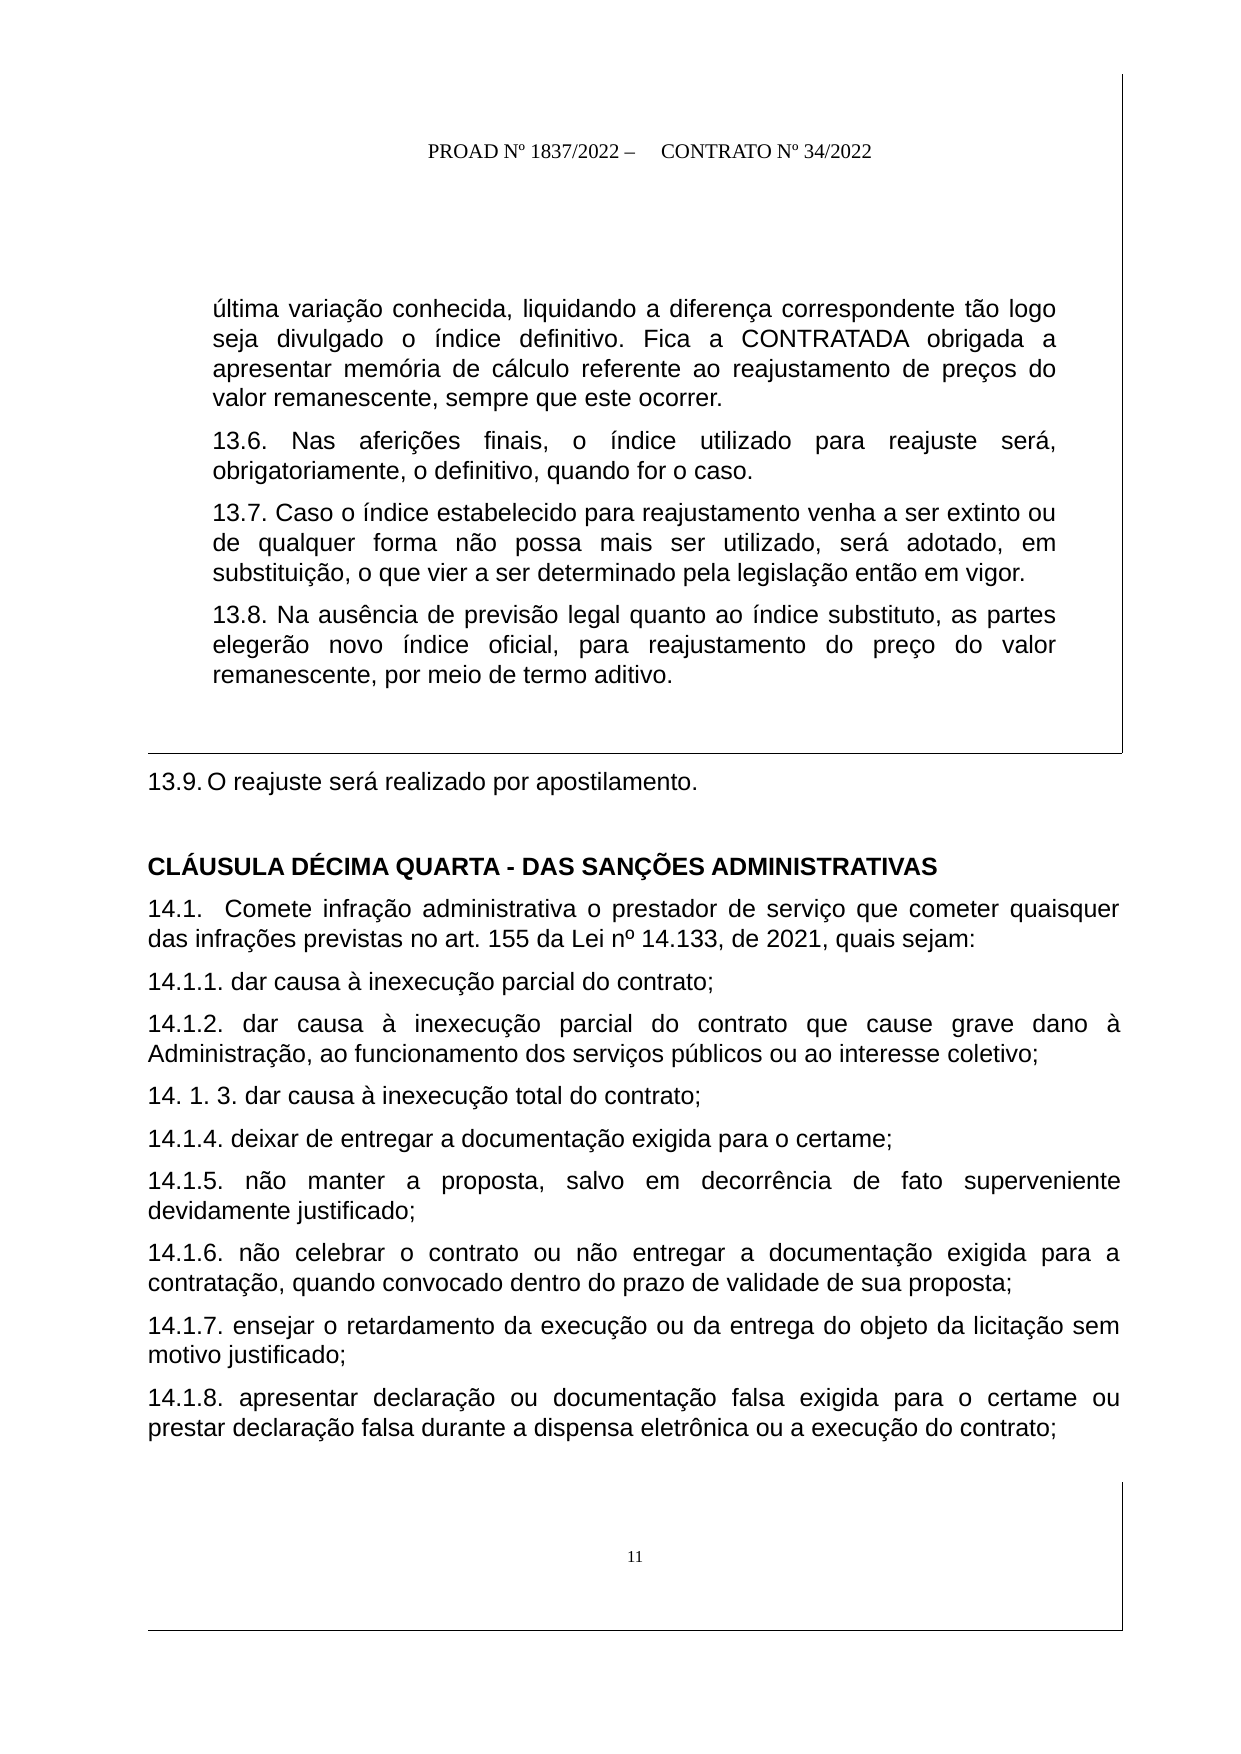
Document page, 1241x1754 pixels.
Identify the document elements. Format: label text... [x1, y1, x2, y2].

text 14.1. Comete infração administrativa o prestador de serviço que cometer quaisquer das infrações previstas no art. 155 da Lei nº 14.133, de 2021, quais sejam: [147, 893, 1122, 953]
text 13.8. Na ausência de previsão legal quanto ao índice substituto, as partes elegerão novo índice oficial, para reajustamento do preço do valor remanescente, por meio de termo aditivo. [147, 534, 1122, 753]
text 14.1.8. apresentar declaração ou documentação falsa exigida para o certame ou prestar declaração falsa durante a dispensa eletrônica ou a execução do contrato; [147, 1382, 1122, 1442]
text CLÁUSULA DÉCIMA QUARTA - DAS SANÇÕES ADMINISTRATIVAS [147, 851, 1122, 881]
text 13.7. Caso o índice estabelecido para reajustamento venha a ser extinto ou de qualquer forma não possa mais ser utilizado, será adotado, em substituição, o que vier a ser determinado pela legislação então em vigor. [147, 432, 1122, 534]
text 13.9. O reajuste será realizado por apostilamento. [147, 766, 1122, 796]
text 14.1.1. dar causa à inexecução parcial do contrato; [147, 965, 1122, 995]
text 14.1.7. ensejar o retardamento da execução ou da entrega do objeto da licitação sem motivo justificado; [147, 1309, 1122, 1369]
text 13.5. No caso de atraso ou não divulgação do índice de reajustamento, o CONTRATANTE pagará à CONTRATADA a importância calculada pela última variação conhecida, liquidando a diferença correspondente tão logo seja divulgado o índice definitivo. Fica a CONTRATADA obrigada a apresentar memória de cálculo referente ao reajustamento de preços do valor remanescente, sempre que este ocorrer. [147, 228, 1122, 360]
text 14.1.4. deixar de entregar a documentação exigida para o certame; [147, 1122, 1122, 1152]
text 14.1.5. não manter a proposta, salvo em decorrência de fato superveniente devidamente justificado; [147, 1165, 1122, 1225]
text 13.6. Nas aferições finais, o índice utilizado para reajuste será, obrigatoriamente, o definitivo, quando for o caso. [147, 360, 1122, 432]
text 14. 1. 3. dar causa à inexecução total do contrato; [147, 1080, 1122, 1110]
text 14.1.6. não celebrar o contrato ou não entregar a documentação exigida para a contratação, quando convocado dentro do prazo de validade de sua proposta; [147, 1237, 1122, 1297]
text 14.1.2. dar causa à inexecução parcial do contrato que cause grave dano à Administração, ao funcionamento dos serviços públicos ou ao interesse coletivo; [147, 1008, 1122, 1068]
